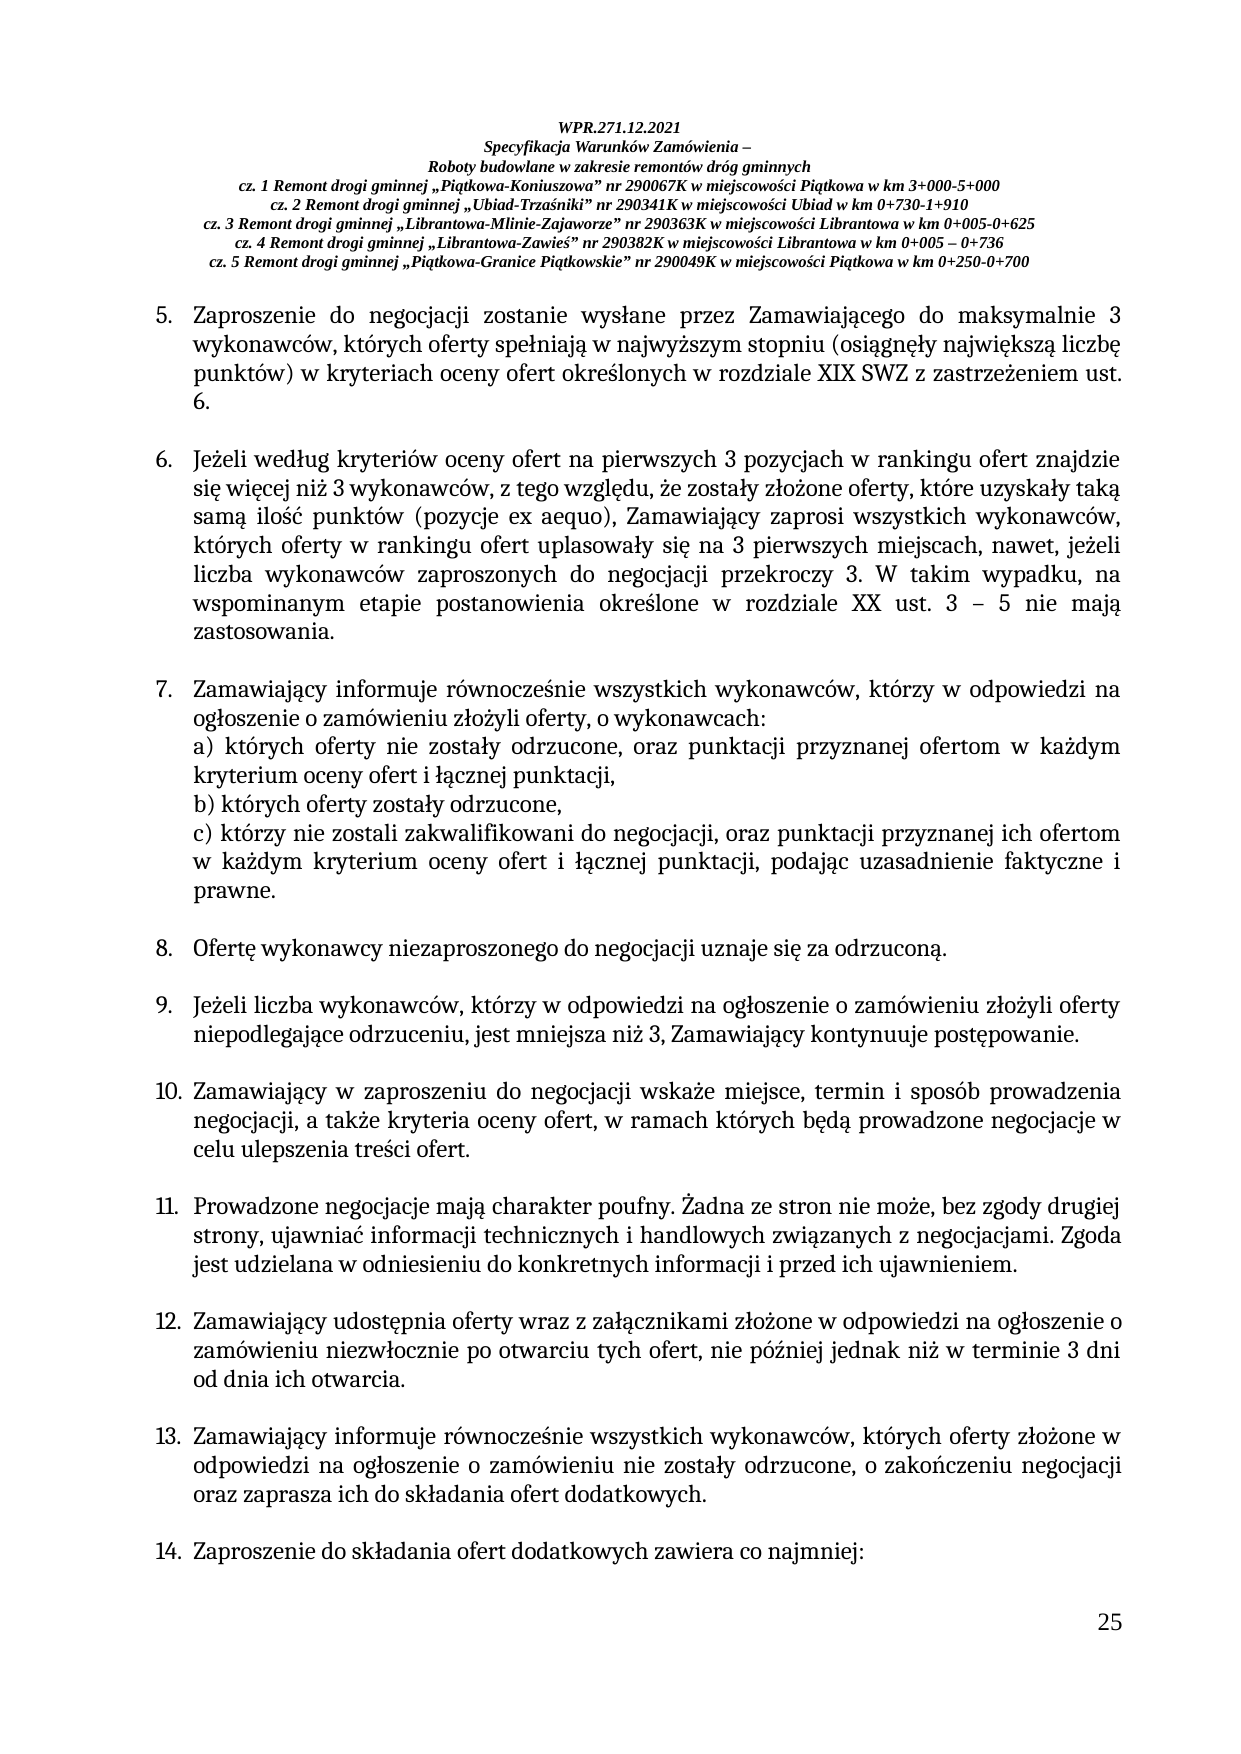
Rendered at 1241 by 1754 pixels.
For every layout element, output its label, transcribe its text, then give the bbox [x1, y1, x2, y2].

list c) którzy nie zostali zakwalifikowani do negocjacji, oraz punktacji przyznanej ich ofertom w każdym kryterium oceny ofert i łącznej punktacji, podając uzasadnienie faktyczne i prawne. [156, 818, 1122, 905]
list Prowadzone negocjacje mają charakter poufny. Żadna ze stron nie może, bez zgody drugiej strony, ujawniać informacji technicznych i handlowych związanych z negocjacjami. Zgoda jest udzielana w odniesieniu do konkretnych informacji i przed ich ujawnieniem. [156, 1192, 1122, 1278]
list a) których oferty nie zostały odrzucone, oraz punktacji przyznanej ofertom w każdym kryterium oceny ofert i łącznej punktacji, [156, 732, 1122, 790]
list Jeżeli według kryteriów oceny ofert na pierwszych 3 pozycjach w rankingu ofert znajdzie się więcej niż 3 wykonawców, z tego względu, że zostały złożone oferty, które uzyskały taką samą ilość punktów (pozycje ex aequo), Zamawiający zaprosi wszystkich wykonawców, których oferty w rankingu ofert uplasowały się na 3 pierwszych miejscach, nawet, jeżeli liczba wykonawców zaproszonych do negocjacji przekroczy 3. W takim wypadku, na wspominanym etapie postanowienia określone w rozdziale XX ust. 3 – 5 nie mają zastosowania. [156, 445, 1122, 646]
list Zamawiający informuje równocześnie wszystkich wykonawców, których oferty złożone w odpowiedzi na ogłoszenie o zamówieniu nie zostały odrzucone, o zakończeniu negocjacji oraz zaprasza ich do składania ofert dodatkowych. [156, 1422, 1122, 1508]
list Zamawiający informuje równocześnie wszystkich wykonawców, którzy w odpowiedzi na ogłoszenie o zamówieniu złożyli oferty, o wykonawcach: [156, 675, 1122, 732]
list Zaproszenie do składania ofert dodatkowych zawiera co najmniej: [156, 1537, 1122, 1566]
list Zaproszenie do negocjacji zostanie wysłane przez Zamawiającego do maksymalnie 3 wykonawców, których oferty spełniają w najwyższym stopniu (osiągnęły największą liczbę punktów) w kryteriach oceny ofert określonych w rozdziale XIX SWZ z zastrzeżeniem ust. 6. [156, 301, 1122, 416]
list Ofertę wykonawcy niezaproszonego do negocjacji uznaje się za odrzuconą. [156, 933, 1122, 962]
list b) których oferty zostały odrzucone, [156, 790, 1122, 818]
list Zamawiający w zaproszeniu do negocjacji wskaże miejsce, termin i sposób prowadzenia negocjacji, a także kryteria oceny ofert, w ramach których będą prowadzone negocjacje w celu ulepszenia treści ofert. [156, 1077, 1122, 1163]
list Jeżeli liczba wykonawców, którzy w odpowiedzi na ogłoszenie o zamówieniu złożyli oferty niepodlegające odrzuceniu, jest mniejsza niż 3, Zamawiający kontynuuje postępowanie. [156, 991, 1122, 1048]
list Zamawiający udostępnia oferty wraz z załącznikami złożone w odpowiedzi na ogłoszenie o zamówieniu niezwłocznie po otwarciu tych ofert, nie później jednak niż w terminie 3 dni od dnia ich otwarcia. [156, 1307, 1122, 1393]
